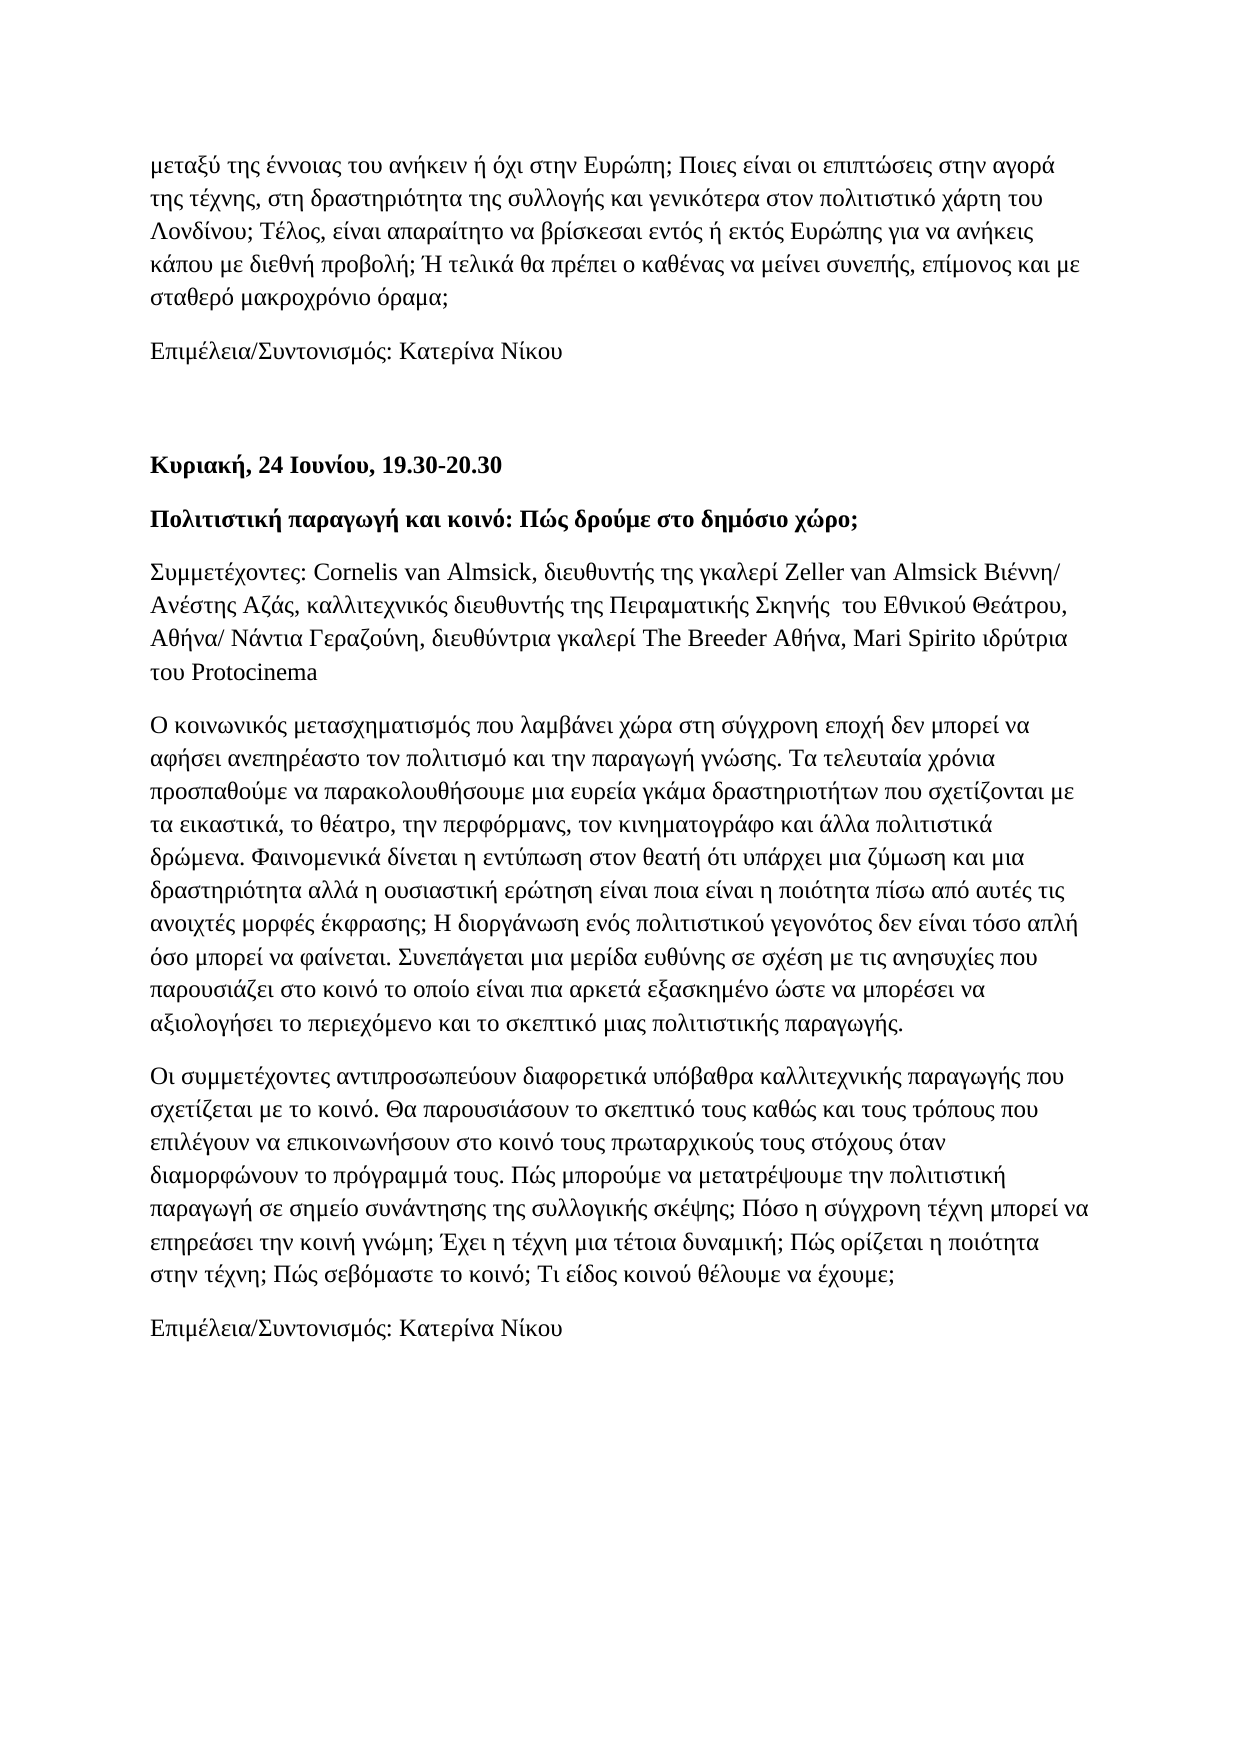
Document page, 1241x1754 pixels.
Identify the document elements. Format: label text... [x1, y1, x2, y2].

text Ο κοινωνικός μετασχηματισμός που λαμβάνει χώρα στη σύγχρονη εποχή δεν μπορεί να αφήσει ανεπηρέαστο τον πολιτισμό και την παραγωγή γνώσης. Τα τελευταία χρόνια προσπαθούμε να παρακολουθήσουμε μια ευρεία γκάμα δραστηριοτήτων που σχετίζονται με τα εικαστικά, το θέατρο, την περφόρμανς, τον κινηματογράφο και άλλα πολιτιστικά δρώμενα. Φαινομενικά δίνεται η εντύπωση στον θεατή ότι υπάρχει μια ζύμωση και μια δραστηριότητα αλλά η ουσιαστική ερώτηση είναι ποια είναι η ποιότητα πίσω από αυτές τις ανοιχτές μορφές έκφρασης; Η διοργάνωση ενός πολιτιστικού γεγονότος δεν είναι τόσο απλή όσο μπορεί να φαίνεται. Συνεπάγεται μια μερίδα ευθύνης σε σχέση με τις ανησυχίες που παρουσιάζει στο κοινό το οποίο είναι πια αρκετά εξασκημένο ώστε να μπορέσει να αξιολογήσει το περιεχόμενο και το σκεπτικό μιας πολιτιστικής παραγωγής. [150, 710, 1090, 1036]
text Επιμέλεια/Συντονισμός: Κατερίνα Νίκου [150, 336, 1090, 365]
text Κυριακή, 24 Ιουνίου, 19.30-20.30 [150, 450, 1090, 478]
text Πολιτιστική παραγωγή και κοινό: Πώς δρούμε στο δημόσιο χώρο; [150, 504, 1090, 532]
text Συμμετέχοντες: Cornelis van Almsick, διευθυντής της γκαλερί Zeller van Almsick Βιέννη/ Ανέστης Αζάς, καλλιτεχνικός διευθυντής της Πειραματικής Σκηνής του Εθνικού Θεάτρου, Αθήνα/ Νάντια Γεραζούνη, διευθύντρια γκαλερί The Breeder Αθήνα, Mari Spirito ιδρύτρια του Protocinema [150, 557, 1090, 685]
text Επιμέλεια/Συντονισμός: Κατερίνα Νίκου [150, 1313, 1090, 1342]
text μεταξύ της έννοιας του ανήκειν ή όχι στην Ευρώπη; Ποιες είναι οι επιπτώσεις στην αγορά της τέχνης, στη δραστηριότητα της συλλογής και γενικότερα στον πολιτιστικό χάρτη του Λονδίνου; Τέλος, είναι απαραίτητο να βρίσκεσαι εντός ή εκτός Ευρώπης για να ανήκεις κάπου με διεθνή προβολή; Ή τελικά θα πρέπει ο καθένας να μείνει συνεπής, επίμονος και με σταθερό μακροχρόνιο όραμα; [150, 150, 1090, 311]
text Οι συμμετέχοντες αντιπροσωπεύουν διαφορετικά υπόβαθρα καλλιτεχνικής παραγωγής που σχετίζεται με το κοινό. Θα παρουσιάσουν το σκεπτικό τους καθώς και τους τρόπους που επιλέγουν να επικοινωνήσουν στο κοινό τους πρωταρχικούς τους στόχους όταν διαμορφώνουν το πρόγραμμά τους. Πώς μπορούμε να μετατρέψουμε την πολιτιστική παραγωγή σε σημείο συνάντησης της συλλογικής σκέψης; Πόσο η σύγχρονη τέχνη μπορεί να επηρεάσει την κοινή γνώμη; Έχει η τέχνη μια τέτοια δυναμική; Πώς ορίζεται η ποιότητα στην τέχνη; Πώς σεβόμαστε το κοινό; Τι είδος κοινού θέλουμε να έχουμε; [150, 1061, 1090, 1288]
